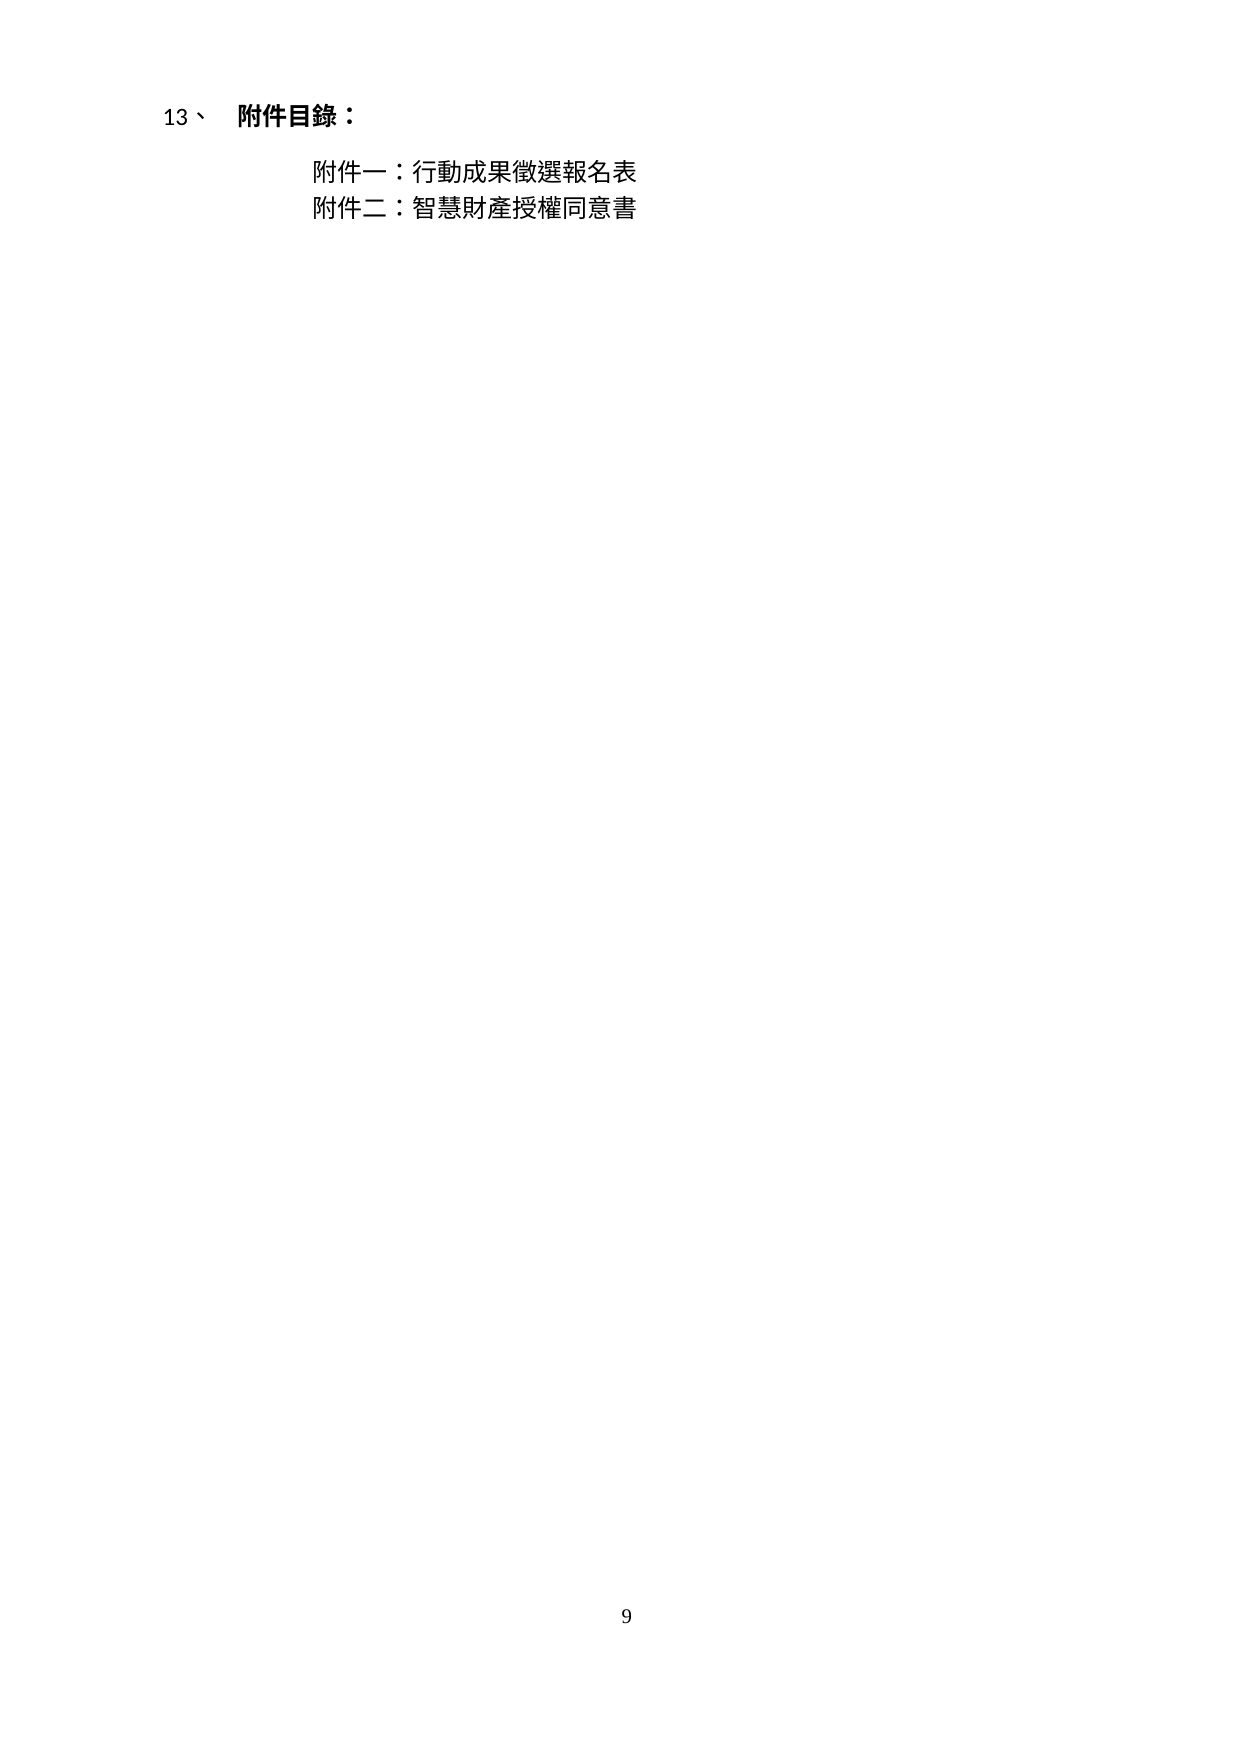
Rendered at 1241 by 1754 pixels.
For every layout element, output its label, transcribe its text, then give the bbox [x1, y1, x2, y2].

list 附件目錄： [162, 96, 1093, 132]
text 附件一：行動成果徵選報名表 [265, 152, 1093, 188]
text 附件二：智慧財產授權同意書 [265, 188, 1093, 225]
